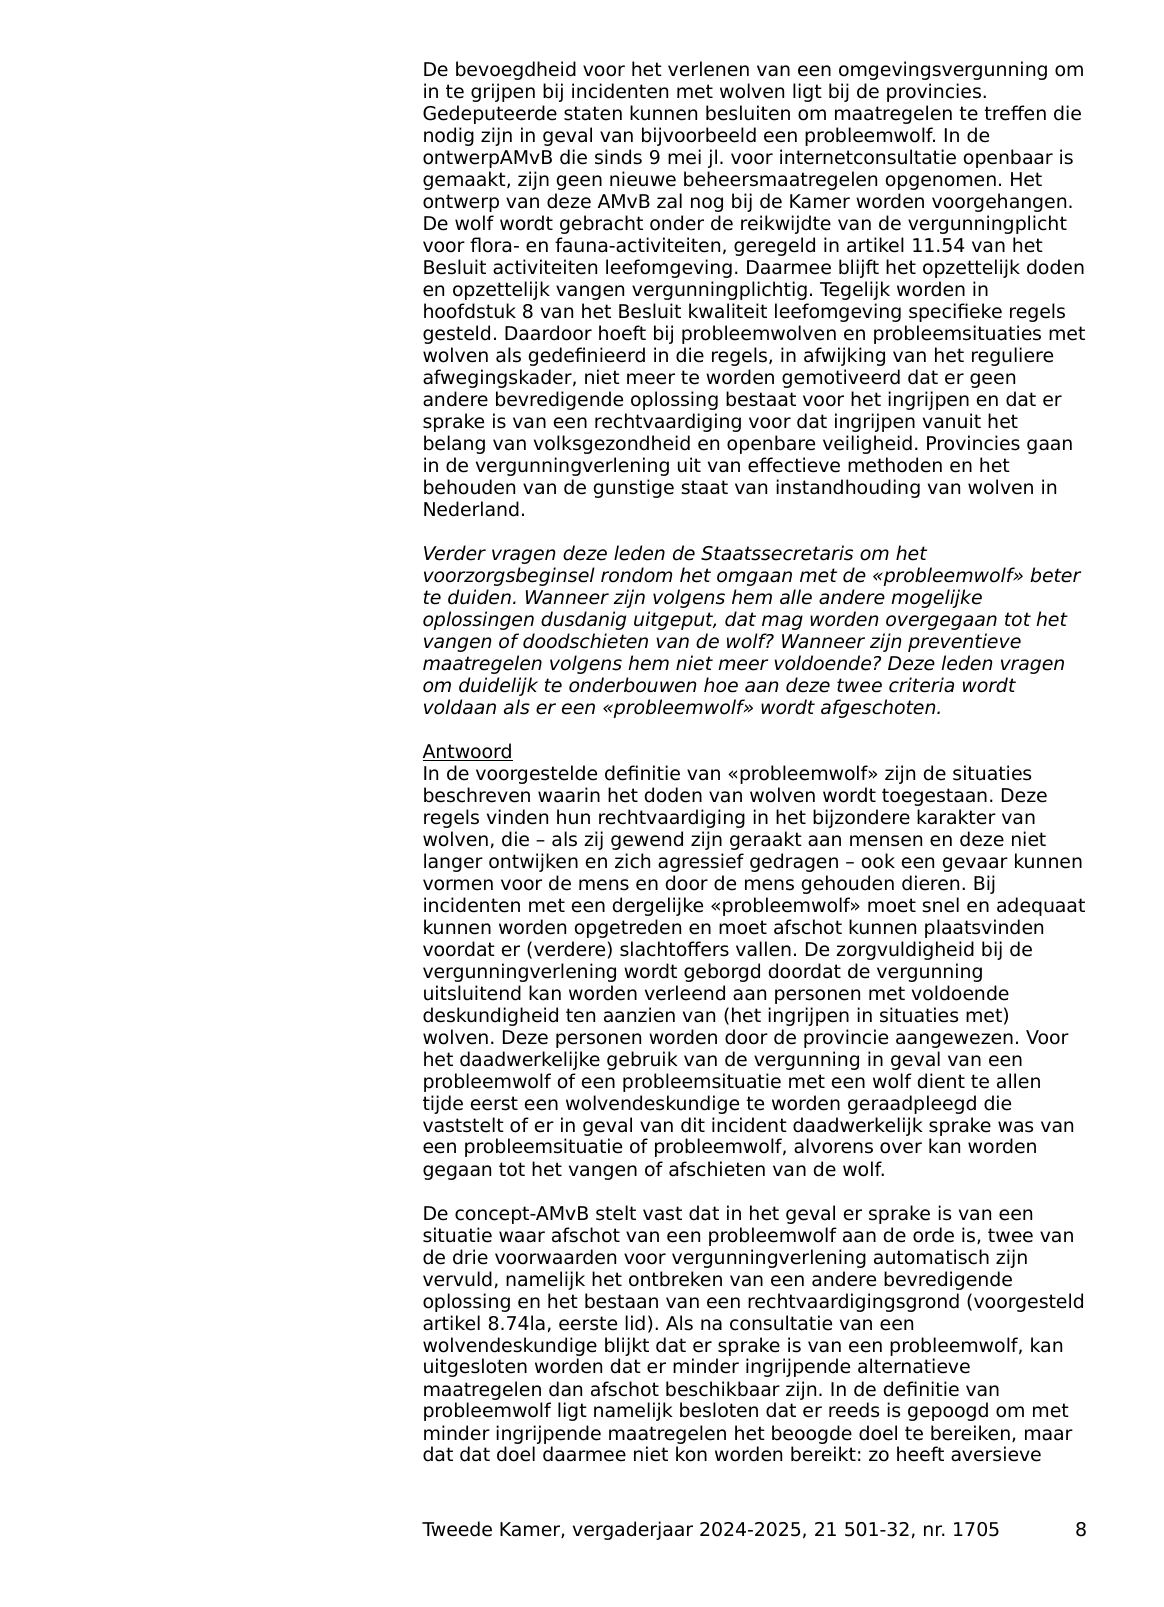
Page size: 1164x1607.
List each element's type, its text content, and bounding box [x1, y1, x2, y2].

text De concept-AMvB stelt vast dat in het geval er sprake is van een situatie waar afschot van een probleemwolf aan de orde is, twee van de drie voorwaarden voor vergunningverlening automatisch zijn vervuld, namelijk het ontbreken van een andere bevredigende oplossing en het bestaan van een rechtvaardigingsgrond (voorgesteld artikel 8.74la, eerste lid). Als na consultatie van een wolvendeskundige blijkt dat er sprake is van een probleemwolf, kan uitgesloten worden dat er minder ingrijpende alternatieve maatregelen dan afschot beschikbaar zijn. In de definitie van probleemwolf ligt namelijk besloten dat er reeds is gepoogd om met minder ingrijpende maatregelen het beoogde doel te bereiken, maar dat dat doel daarmee niet kon worden bereikt: zo heeft aversieve [422, 1203, 1087, 1466]
text De bevoegdheid voor het verlenen van een omgevingsvergunning om in te grijpen bij incidenten met wolven ligt bij de provincies. Gedeputeerde staten kunnen besluiten om maatregelen te treffen die nodig zijn in geval van bijvoorbeeld een probleemwolf. In de ontwerpAMvB die sinds 9 mei jl. voor internetconsultatie openbaar is gemaakt, zijn geen nieuwe beheersmaatregelen opgenomen. Het ontwerp van deze AMvB zal nog bij de Kamer worden voorgehangen. De wolf wordt gebracht onder de reikwijdte van de vergunningplicht voor flora- en fauna-activiteiten, geregeld in artikel 11.54 van het Besluit activiteiten leefomgeving. Daarmee blijft het opzettelijk doden en opzettelijk vangen vergunningplichtig. Tegelijk worden in hoofdstuk 8 van het Besluit kwaliteit leefomgeving specifieke regels gesteld. Daardoor hoeft bij probleemwolven en probleemsituaties met wolven als gedefinieerd in die regels, in afwijking van het reguliere afwegingskader, niet meer te worden gemotiveerd dat er geen andere bevredigende oplossing bestaat voor het ingrijpen en dat er sprake is van een rechtvaardiging voor dat ingrijpen vanuit het belang van volksgezondheid en openbare veiligheid. Provincies gaan in de vergunningverlening uit van effectieve methoden en het behouden van de gunstige staat van instandhouding van wolven in Nederland. [422, 59, 1087, 521]
text Verder vragen deze leden de Staatssecretaris om het voorzorgsbeginsel rondom het omgaan met de «probleemwolf» beter te duiden. Wanneer zijn volgens hem alle andere mogelijke oplossingen dusdanig uitgeput, dat mag worden overgegaan tot het vangen of doodschieten van de wolf? Wanneer zijn preventieve maatregelen volgens hem niet meer voldoende? Deze leden vragen om duidelijk te onderbouwen hoe aan deze twee criteria wordt voldaan als er een «probleemwolf» wordt afgeschoten. [422, 543, 1087, 719]
text In de voorgestelde definitie van «probleemwolf» zijn de situaties beschreven waarin het doden van wolven wordt toegestaan. Deze regels vinden hun rechtvaardiging in het bijzondere karakter van wolven, die – als zij gewend zijn geraakt aan mensen en deze niet langer ontwijken en zich agressief gedragen – ook een gevaar kunnen vormen voor de mens en door de mens gehouden dieren. Bij incidenten met een dergelijke «probleemwolf» moet snel en adequaat kunnen worden opgetreden en moet afschot kunnen plaatsvinden voordat er (verdere) slachtoffers vallen. De zorgvuldigheid bij de vergunningverlening wordt geborgd doordat de vergunning uitsluitend kan worden verleend aan personen met voldoende deskundigheid ten aanzien van (het ingrijpen in situaties met) wolven. Deze personen worden door de provincie aangewezen. Voor het daadwerkelijke gebruik van de vergunning in geval van een probleemwolf of een probleemsituatie met een wolf dient te allen tijde eerst een wolvendeskundige te worden geraadpleegd die vaststelt of er in geval van dit incident daadwerkelijk sprake was van een probleemsituatie of probleemwolf, alvorens over kan worden gegaan tot het vangen of afschieten van de wolf. [422, 763, 1087, 1180]
text Antwoord [422, 741, 1087, 763]
